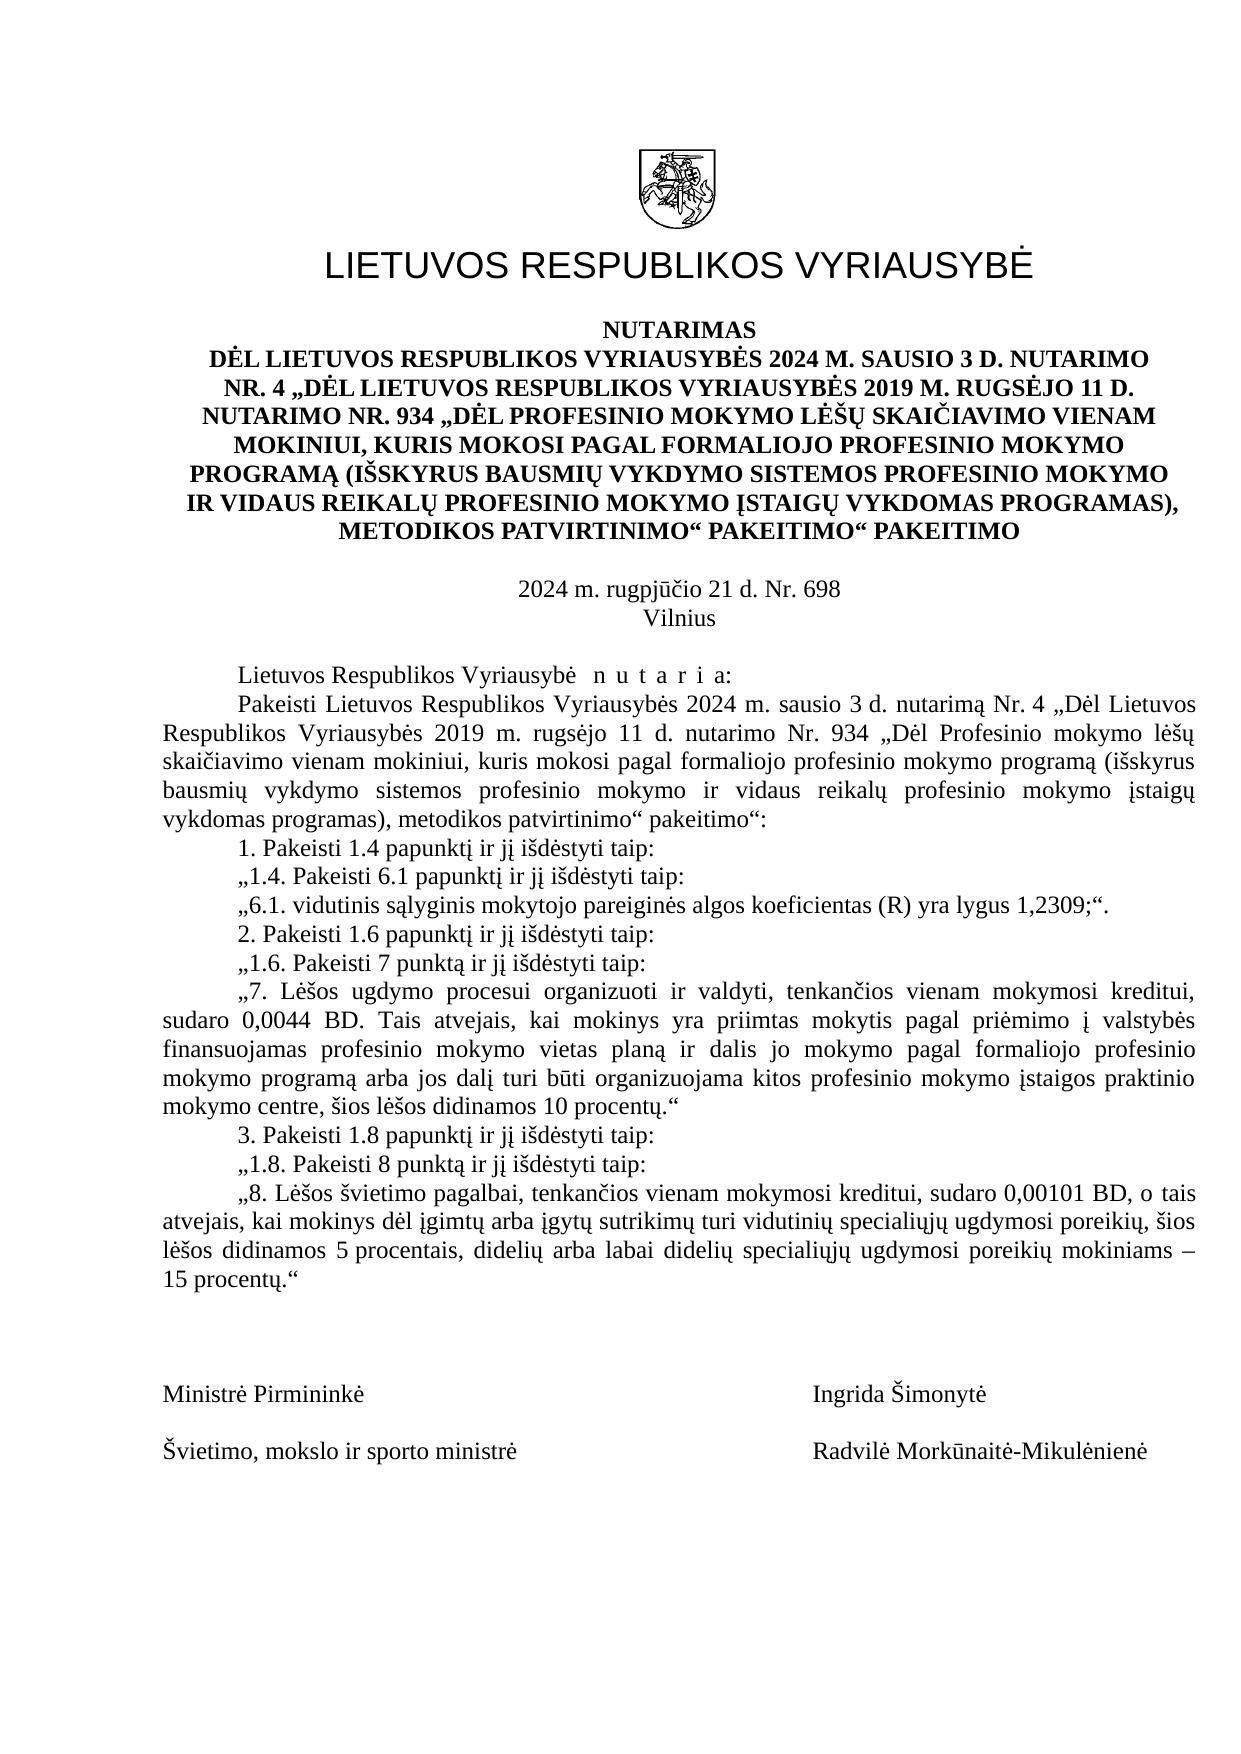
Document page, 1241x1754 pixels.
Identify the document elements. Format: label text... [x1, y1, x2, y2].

text „1.4. Pakeisti 6.1 papunktį ir jį išdėstyti taip: [162, 861, 1196, 890]
text NR. 4 „DĖL LIETUVOS RESPUBLIKOS VYRIAUSYBĖS 2019 M. RUGSĖJO 11 D. NUTARIMO NR. 934 „DĖL PROFESINIO MOKYMO LĖŠŲ SKAIČIAVIMO VIENAM MOKINIUI, KURIS MOKOSI PAGAL FORMALIOJO PROFESINIO MOKYMO PROGRAMĄ (IŠSKYRUS BAUSMIŲ VYKDYMO SISTEMOS PROFESINIO MOKYMO [162, 373, 1196, 488]
text „7. Lėšos ugdymo procesui organizuoti ir valdyti, tenkančios vienam mokymosi kreditui, sudaro 0,0044 BD. Tais atvejais, kai mokinys yra priimtas mokytis pagal priėmimo į valstybės finansuojamas profesinio mokymo vietas planą ir dalis jo mokymo pagal formaliojo profesinio mokymo programą arba jos dalį turi būti organizuojama kitos profesinio mokymo įstaigos praktinio mokymo centre, šios lėšos didinamos 10 procentų.“ [162, 976, 1196, 1120]
text Ministrė Pirmininkė Ingrida Šimonytė [162, 1379, 1181, 1408]
text Vilnius [162, 603, 1196, 631]
text DĖL LIETUVOS RESPUBLIKOS VYRIAUSYBĖS 2024 M. SAUSIO 3 D. NUTARIMO [162, 344, 1196, 373]
text IR VIDAUS REIKALŲ PROFESINIO MOKYMO ĮSTAIGŲ VYKDOMAS PROGRAMAS), METODIKOS PATVIRTINIMO“ PAKEITIMO“ PAKEITIMO [162, 488, 1196, 545]
text Lietuvos Respublikos Vyriausybė [162, 243, 1196, 286]
text Pakeisti Lietuvos Respublikos Vyriausybės 2024 m. sausio 3 d. nutarimą Nr. 4 „Dėl Lietuvos Respublikos Vyriausybės 2019 m. rugsėjo 11 d. nutarimo Nr. 934 „Dėl Profesinio mokymo lėšų skaičiavimo vienam mokiniui, kuris mokosi pagal formaliojo profesinio mokymo programą (išskyrus bausmių vykdymo sistemos profesinio mokymo ir vidaus reikalų profesinio mokymo įstaigų vykdomas programas), metodikos patvirtinimo“ pakeitimo“: [162, 689, 1196, 833]
text „1.8. Pakeisti 8 punktą ir jį išdėstyti taip: [162, 1149, 1196, 1178]
text 2024 m. rugpjūčio 21 d. Nr. 698 [162, 574, 1196, 603]
text Švietimo, mokslo ir sporto ministrė Radvilė Morkūnaitė-Mikulėnienė [162, 1436, 1181, 1465]
text nutarimas [162, 315, 1196, 344]
text „6.1. vidutinis sąlyginis mokytojo pareiginės algos koeficientas (R) yra lygus 1,2309;“. [162, 890, 1196, 919]
text Lietuvos Respublikos Vyriausybė nutaria: [162, 660, 1181, 689]
text „1.6. Pakeisti 7 punktą ir jį išdėstyti taip: [162, 948, 1196, 976]
text 1. Pakeisti 1.4 papunktį ir jį išdėstyti taip: [162, 833, 1196, 861]
text 2. Pakeisti 1.6 papunktį ir jį išdėstyti taip: [162, 919, 1196, 948]
text „8. Lėšos švietimo pagalbai, tenkančios vienam mokymosi kreditui, sudaro 0,00101 BD, o tais atvejais, kai mokinys dėl įgimtų arba įgytų sutrikimų turi vidutinių specialiųjų ugdymosi poreikių, šios lėšos didinamos 5 procentais, didelių arba labai didelių specialiųjų ugdymosi poreikių mokiniams – 15 procentų.“ [162, 1178, 1196, 1293]
text 3. Pakeisti 1.8 papunktį ir jį išdėstyti taip: [162, 1120, 1196, 1149]
